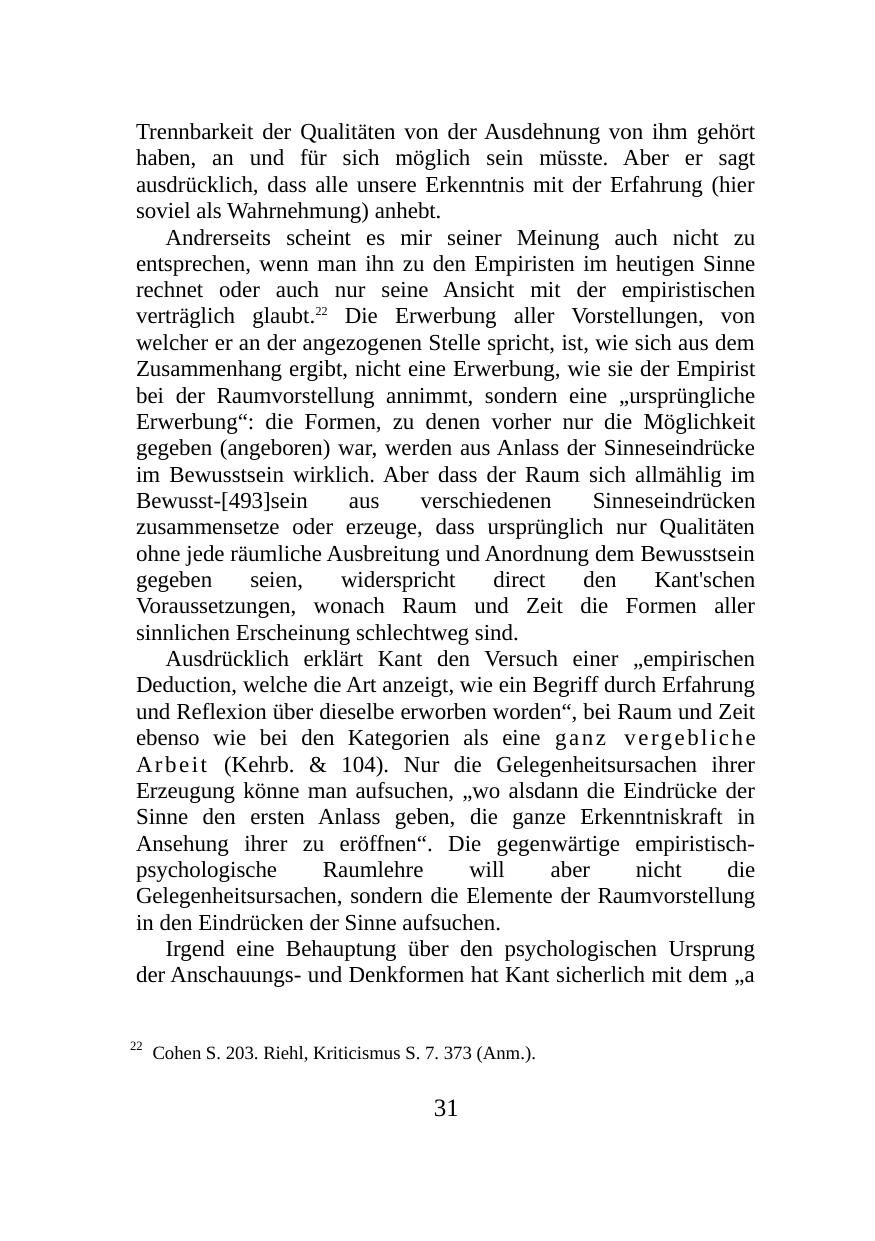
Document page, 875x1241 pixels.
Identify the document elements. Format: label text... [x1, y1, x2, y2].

text Andrerseits scheint es mir seiner Meinung auch nicht zu entsprechen, wenn man ihn zu den Empiristen im heutigen Sinne rechnet oder auch nur seine Ansicht mit der empiristischen verträglich glaubt. Die Erwerbung aller Vorstellungen, von welcher er an der angezogenen Stelle spricht, ist, wie sich aus dem Zusammenhang ergibt, nicht eine Erwerbung, wie sie der Empirist bei der Raumvorstellung annimmt, sondern eine „ursprüngliche Erwerbung“: die Formen, zu denen vorher nur die Möglichkeit gegeben (angeboren) war, werden aus Anlass der Sinneseindrücke im Bewusstsein wirklich. Aber dass der Raum sich allmählig im Bewusst-[493]sein aus verschiedenen Sinneseindrücken zusammensetze oder erzeuge, dass ursprünglich nur Qualitäten ohne jede räumliche Ausbreitung und Anordnung dem Bewusstsein gegeben seien, widerspricht direct den Kant'schen Voraussetzungen, wonach Raum und Zeit die Formen aller sinnlichen Erscheinung schlechtweg sind. [136, 223, 756, 645]
text Cohen S. 203. Riehl, Kriticismus S. 7. 373 (Anm.). [130, 1039, 756, 1064]
text Irgend eine Behauptung über den psychologischen Ursprung der Anschauungs- und Denkformen hat Kant sicherlich mit dem „a [136, 935, 756, 988]
text Ausdrücklich erklärt Kant den Versuch einer „empirischen Deduction, welche die Art anzeigt, wie ein Begriff durch Erfahrung und Reflexion über dieselbe erworben worden“, bei Raum und Zeit ebenso wie bei den Kategorien als eine ganz vergebliche Arbeit (Kehrb. & 104). Nur die Gelegenheitsursachen ihrer Erzeugung könne man aufsuchen, „wo alsdann die Eindrücke der Sinne den ersten Anlass geben, die ganze Erkenntniskraft in Ansehung ihrer zu eröffnen“. Die gegenwärtige empiristisch-psychologische Raumlehre will aber nicht die Gelegenheitsursachen, sondern die Elemente der Raumvorstellung in den Eindrücken der Sinne aufsuchen. [136, 645, 756, 935]
text Trennbarkeit der Qualitäten von der Ausdehnung von ihm gehört haben, an und für sich möglich sein müsste. Aber er sagt ausdrücklich, dass alle unsere Erkenntnis mit der Erfahrung (hier soviel als Wahrnehmung) anhebt. [136, 118, 756, 223]
